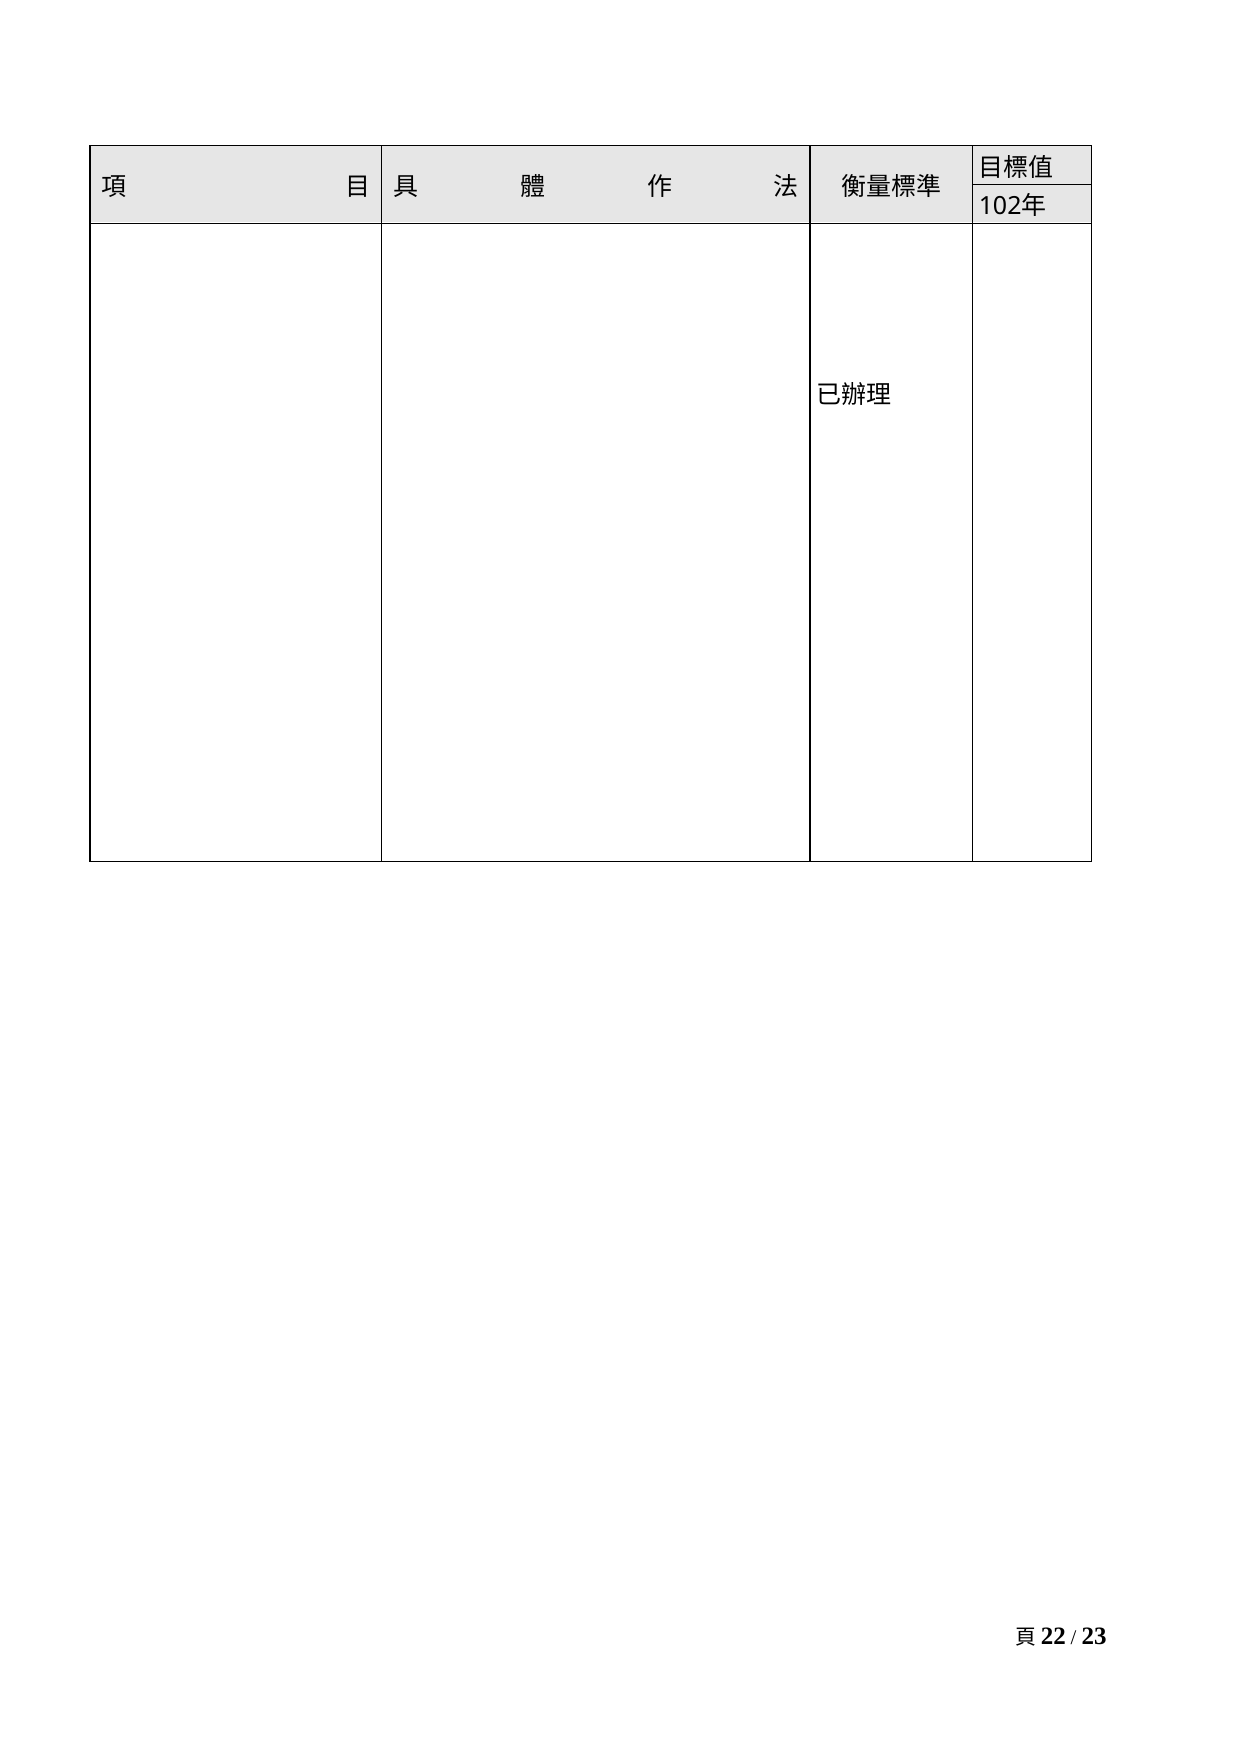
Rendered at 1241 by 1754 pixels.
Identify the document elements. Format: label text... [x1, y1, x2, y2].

table_header 目標值 [973, 146, 1091, 184]
table_cell 已辦理 [811, 224, 972, 861]
table_cell [382, 224, 809, 861]
table_header 具體作法 [382, 146, 809, 222]
table_header 衡量標準 [811, 146, 972, 222]
table_cell [973, 224, 1091, 861]
table_cell [91, 224, 381, 861]
table_cell 102年 [973, 185, 1091, 222]
table_header 項目 [91, 146, 381, 222]
